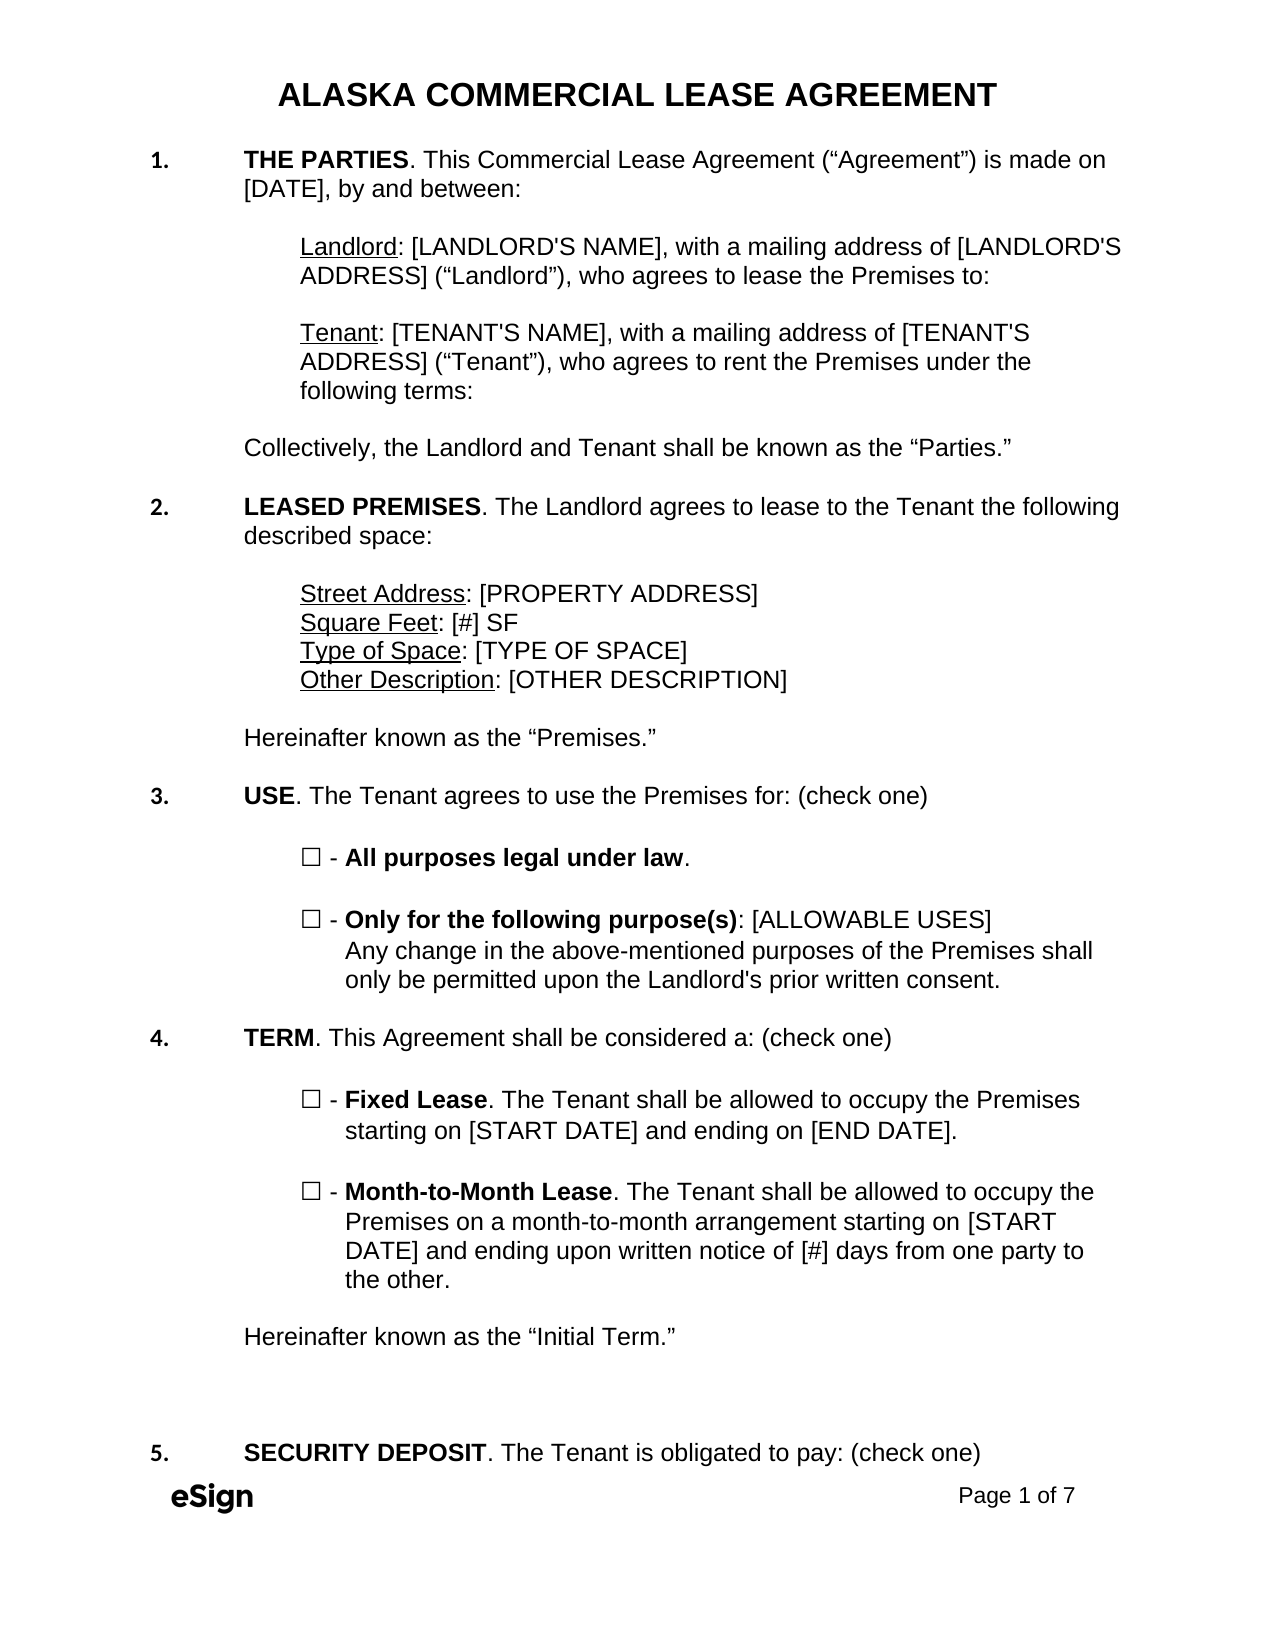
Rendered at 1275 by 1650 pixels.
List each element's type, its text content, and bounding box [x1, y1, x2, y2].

text Tenant: [TENANT'S NAME], with a mailing address of [TENANT'S ADDRESS] (“Tenant”), who agrees to rent the Premises under the following terms: [300, 318, 1125, 404]
text ☐ - Month-to-Month Lease. The Tenant shall be allowed to occupy the [300, 1173, 1125, 1207]
text Street Address: [PROPERTY ADDRESS] [300, 579, 1125, 607]
text ☐ - Fixed Lease. The Tenant shall be allowed to occupy the Premises [300, 1082, 1125, 1116]
text ALASKA COMMERCIAL LEASE AGREEMENT [150, 75, 1125, 113]
list THE PARTIES. This Commercial Lease Agreement (“Agreement”) is made on [DATE], by and between: [150, 144, 1125, 203]
text Square Feet: [#] SF [300, 607, 1125, 636]
list SECURITY DEPOSIT. The Tenant is obligated to pay: (check one) [150, 1437, 1125, 1468]
text Type of Space: [TYPE OF SPACE] [300, 636, 1125, 665]
list USE. The Tenant agrees to use the Premises for: (check one) [150, 780, 1125, 811]
text Hereinafter known as the “Premises.” [244, 722, 1125, 751]
list TERM. This Agreement shall be considered a: (check one) [150, 1022, 1125, 1053]
text Premises on a month-to-month arrangement starting on [START DATE] and ending upon written notice of [#] days from one party to the other. [345, 1207, 1125, 1293]
text ☐ - All purposes legal under law. [300, 839, 1125, 873]
text Hereinafter known as the “Initial Term.” [244, 1322, 1125, 1380]
text Landlord: [LANDLORD'S NAME], with a mailing address of [LANDLORD'S ADDRESS] (“Landlord”), who agrees to lease the Premises to: [300, 232, 1125, 289]
text ☐ - Only for the following purpose(s): [ALLOWABLE USES] [300, 902, 1125, 936]
text Collectively, the Landlord and Tenant shall be known as the “Parties.” [244, 433, 1125, 462]
text Other Description: [OTHER DESCRIPTION] [300, 665, 1125, 694]
text starting on [START DATE] and ending on [END DATE]. [345, 1116, 1125, 1144]
list LEASED PREMISES. The Landlord agrees to lease to the Tenant the following described space: [150, 491, 1125, 550]
text Any change in the above-mentioned purposes of the Premises shall only be permitted upon the Landlord's prior written consent. [345, 936, 1125, 994]
